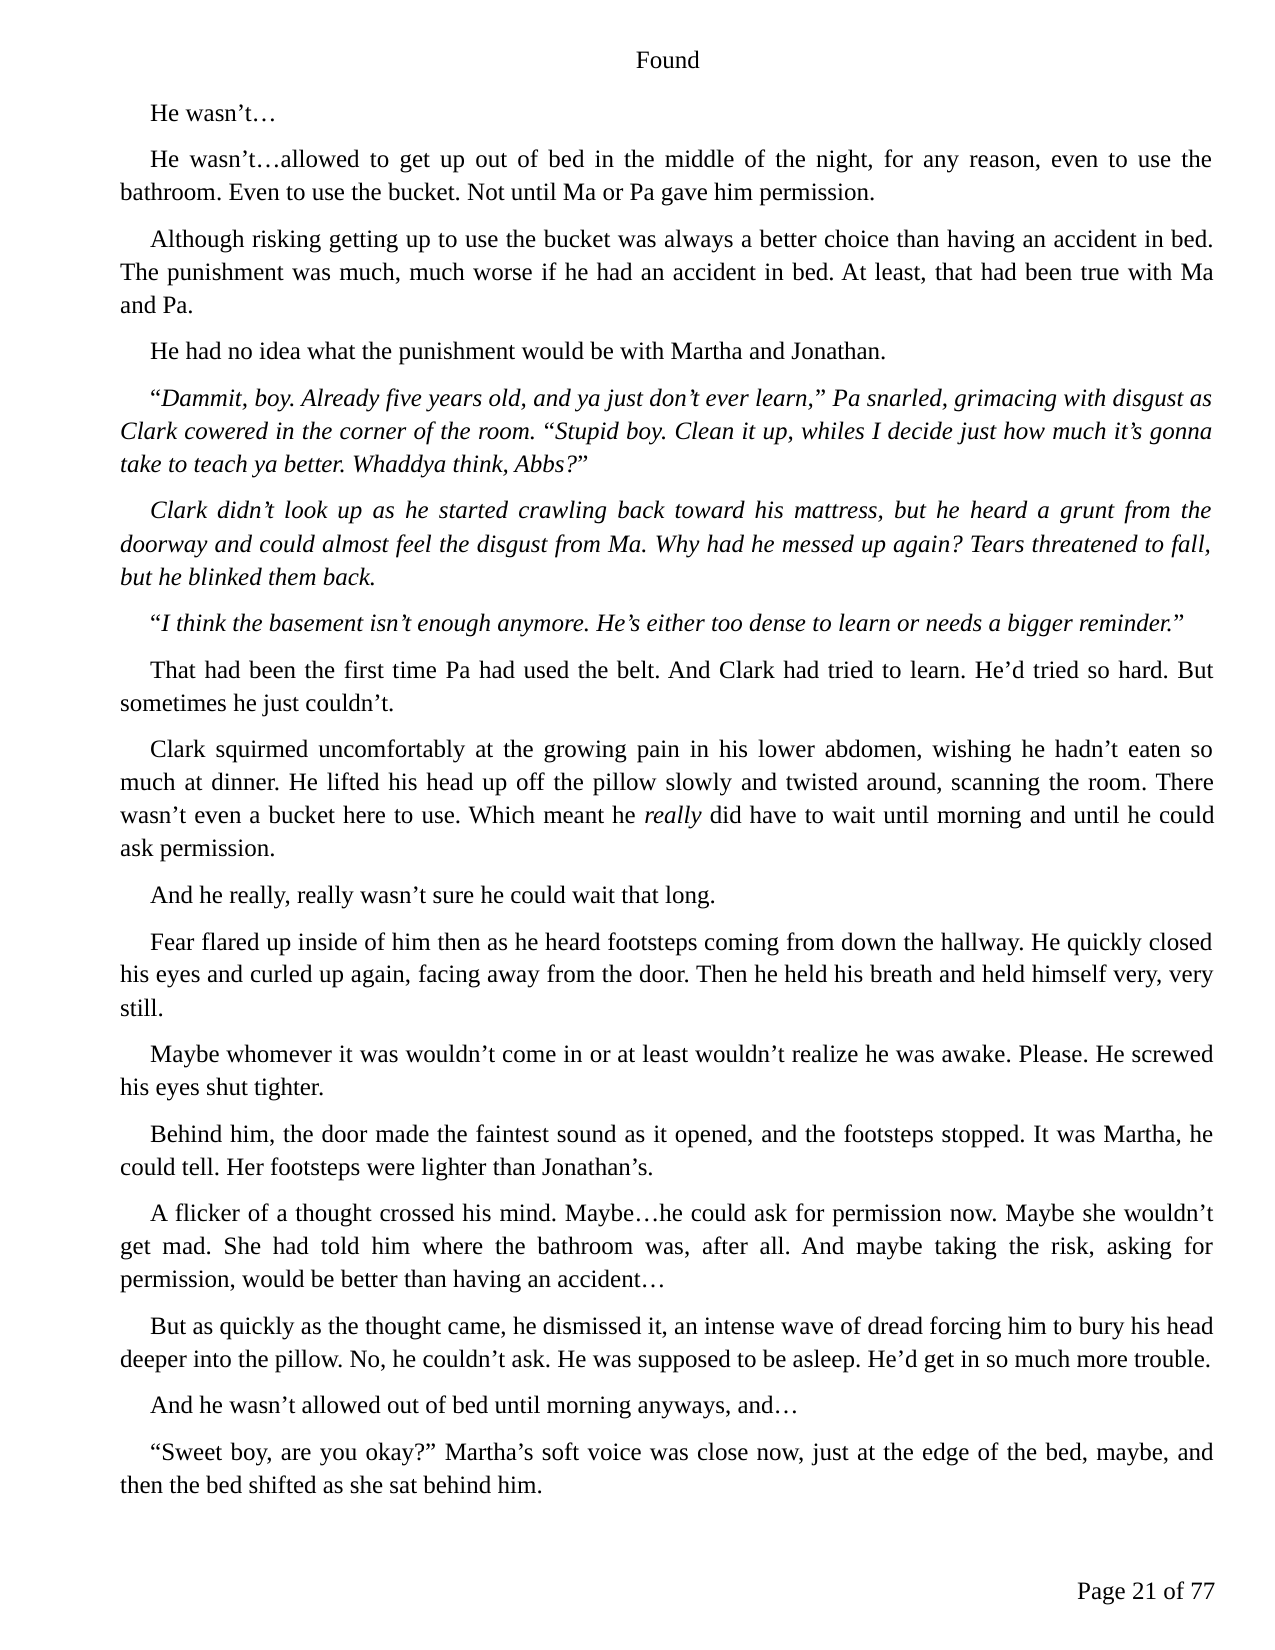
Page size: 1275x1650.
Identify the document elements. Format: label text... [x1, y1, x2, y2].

text Clark squirmed uncomfortably at the growing pain in his lower abdomen, wishing he hadn’t eaten so much at dinner. He lifted his head up off the pillow slowly and twisted around, scanning the room. There wasn’t even a bucket here to use. Which meant he really did have to wait until morning and until he could ask permission. [120, 734, 1215, 862]
text Maybe whomever it was wouldn’t come in or at least wouldn’t realize he was awake. Please. He screwed his eyes shut tighter. [120, 1039, 1215, 1101]
text He wasn’t…allowed to get up out of bed in the middle of the night, for any reason, even to use the bathroom. Even to use the bucket. Not until Ma or Pa gave him permission. [120, 144, 1215, 206]
text And he really, really wasn’t sure he could wait that long. [120, 880, 1215, 909]
text “I think the basement isn’t enough anymore. He’s either too dense to learn or needs a bigger reminder.” [120, 608, 1215, 637]
text Behind him, the door made the faintest sound as it opened, and the footsteps stopped. It was Martha, he could tell. Her footsteps were lighter than Jonathan’s. [120, 1119, 1215, 1181]
text He had no idea what the punishment would be with Martha and Jonathan. [120, 336, 1215, 365]
text Although risking getting up to use the bucket was always a better choice than having an accident in bed. The punishment was much, much worse if he had an accident in bed. At least, that had been true with Ma and Pa. [120, 224, 1215, 319]
text That had been the first time Pa had used the belt. And Clark had tried to learn. He’d tried so hard. But sometimes he just couldn’t. [120, 655, 1215, 717]
text “Dammit, boy. Already five years old, and ya just don’t ever learn,” Pa snarled, grimacing with disgust as Clark cowered in the corner of the room. “Stupid boy. Clean it up, whiles I decide just how much it’s gonna take to teach ya better. Whaddya think, Abbs?” [120, 383, 1215, 478]
text Clark didn’t look up as he started crawling back toward his mattress, but he heard a grunt from the doorway and could almost feel the disgust from Ma. Why had he messed up again? Tears threatened to fall, but he blinked them back. [120, 496, 1215, 590]
text He wasn’t… [120, 98, 1215, 126]
text “Sweet boy, are you okay?” Martha’s soft voice was close now, just at the edge of the bed, maybe, and then the bed shifted as she sat behind him. [120, 1437, 1215, 1499]
text Fear flared up inside of him then as he heard footsteps coming from down the hallway. He quickly closed his eyes and curled up again, facing away from the door. Then he held his breath and held himself very, very still. [120, 927, 1215, 1021]
text But as quickly as the thought came, he dismissed it, an intense wave of dread forcing him to bury his head deeper into the pillow. No, he couldn’t ask. He was supposed to be asleep. He’d get in so much more trouble. [120, 1311, 1215, 1373]
text A flicker of a thought crossed his mind. Maybe…he could ask for permission now. Maybe she wouldn’t get mad. She had told him where the bathroom was, after all. And maybe taking the risk, asking for permission, would be better than having an accident… [120, 1198, 1215, 1293]
text And he wasn’t allowed out of bed until morning anyways, and… [120, 1391, 1215, 1419]
